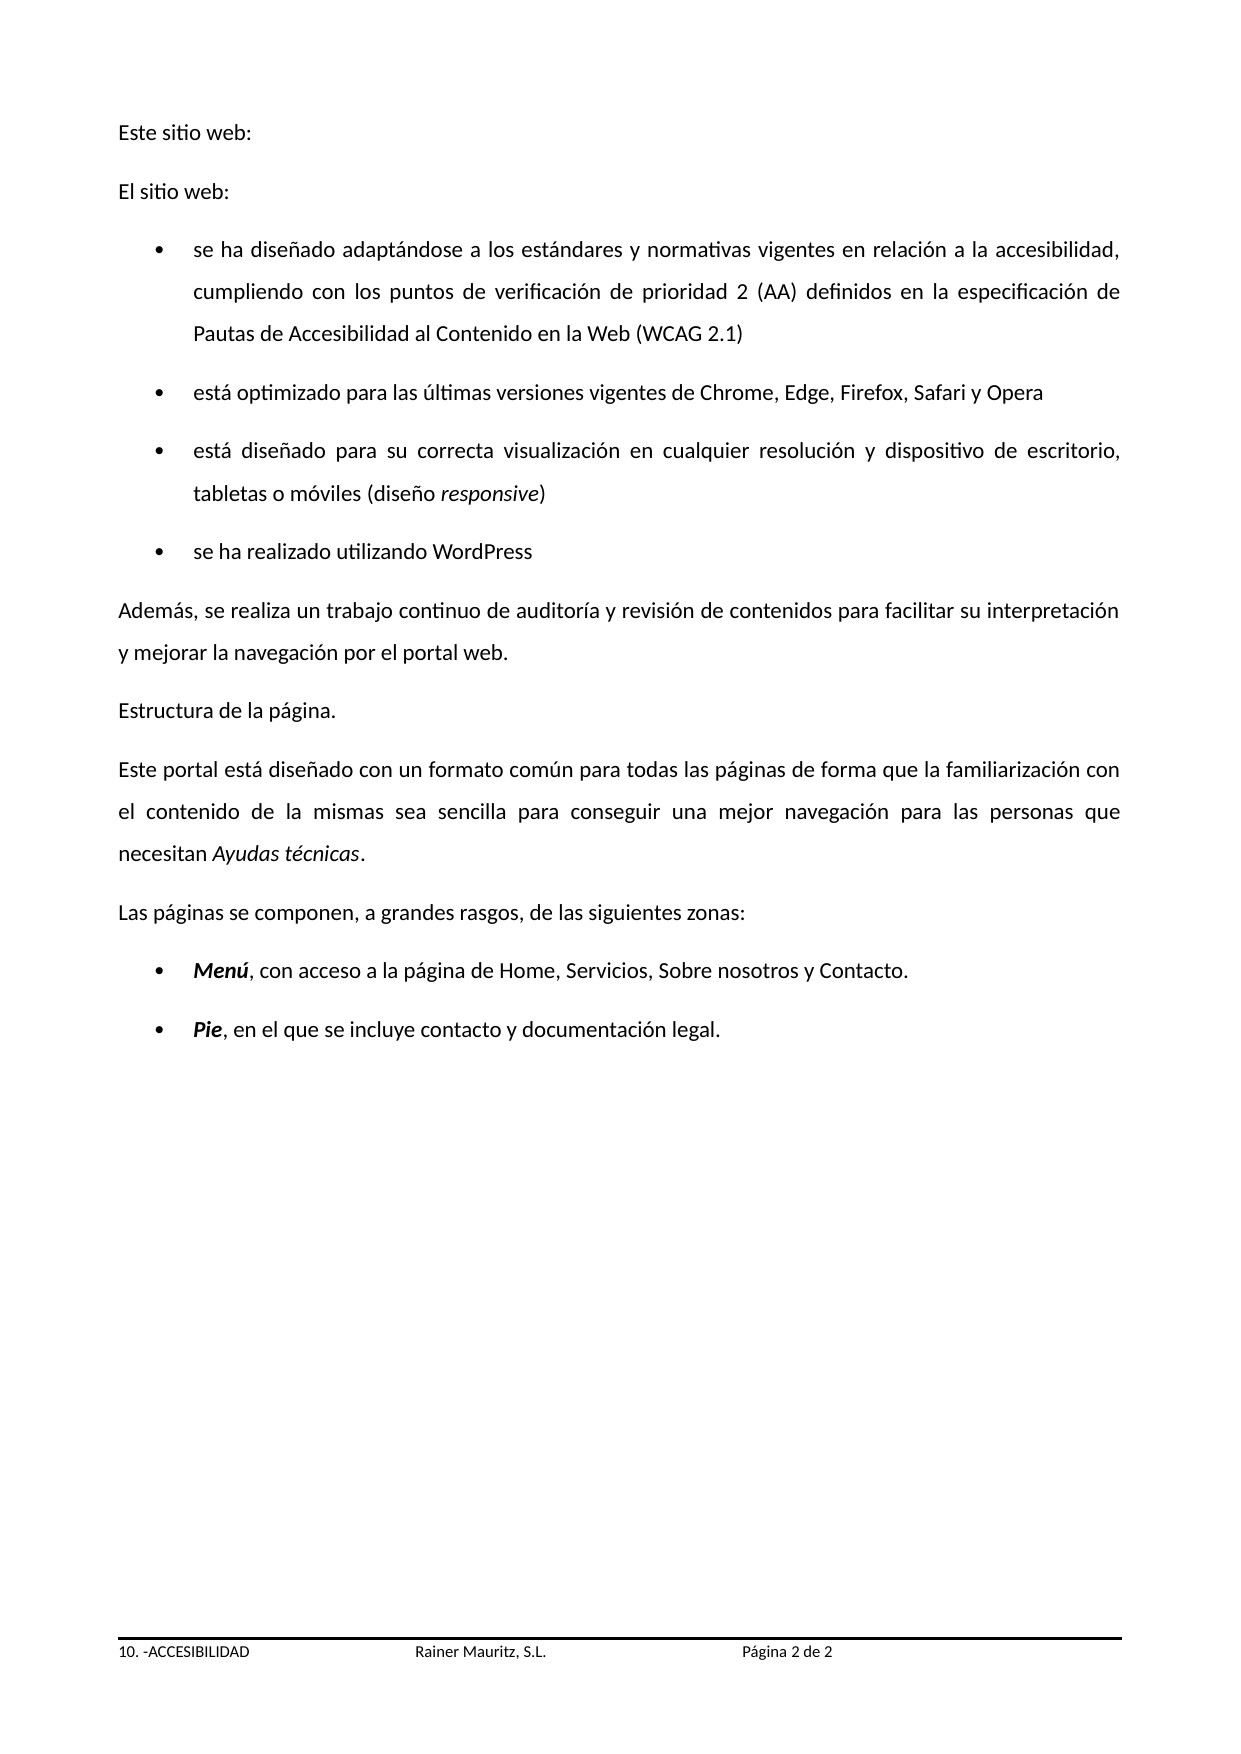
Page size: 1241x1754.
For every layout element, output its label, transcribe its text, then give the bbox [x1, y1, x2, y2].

list está optimizado para las últimas versiones vigentes de Chrome, Edge, Firefox, Safari y Opera [156, 378, 1122, 406]
text Las páginas se componen, a grandes rasgos, de las siguientes zonas: [118, 898, 1122, 926]
list está diseñado para su correcta visualización en cualquier resolución y dispositivo de escritorio, tabletas o móviles (diseño responsive) [156, 437, 1122, 507]
text El sitio web: [118, 177, 1122, 205]
list Menú, con acceso a la página de Home, Servicios, Sobre nosotros y Contacto. [156, 956, 1122, 984]
text Este portal está diseñado con un formato común para todas las páginas de forma que la familiarización con el contenido de la mismas sea sencilla para conseguir una mejor navegación para las personas que necesitan Ayudas técnicas. [118, 755, 1122, 867]
text Además, se realiza un trabajo continuo de auditoría y revisión de contenidos para facilitar su interpretación y mejorar la navegación por el portal web. [118, 596, 1122, 666]
text Estructura de la página. [118, 697, 1122, 724]
list se ha realizado utilizando WordPress [156, 537, 1122, 565]
text Este sitio web: [118, 118, 1122, 146]
list se ha diseñado adaptándose a los estándares y normativas vigentes en relación a la accesibilidad, cumpliendo con los puntos de verificación de prioridad 2 (AA) definidos en la especificación de Pautas de Accesibilidad al Contenido en la Web (WCAG 2.1) [156, 235, 1122, 347]
list Pie, en el que se incluye contacto y documentación legal. [156, 1015, 1122, 1043]
